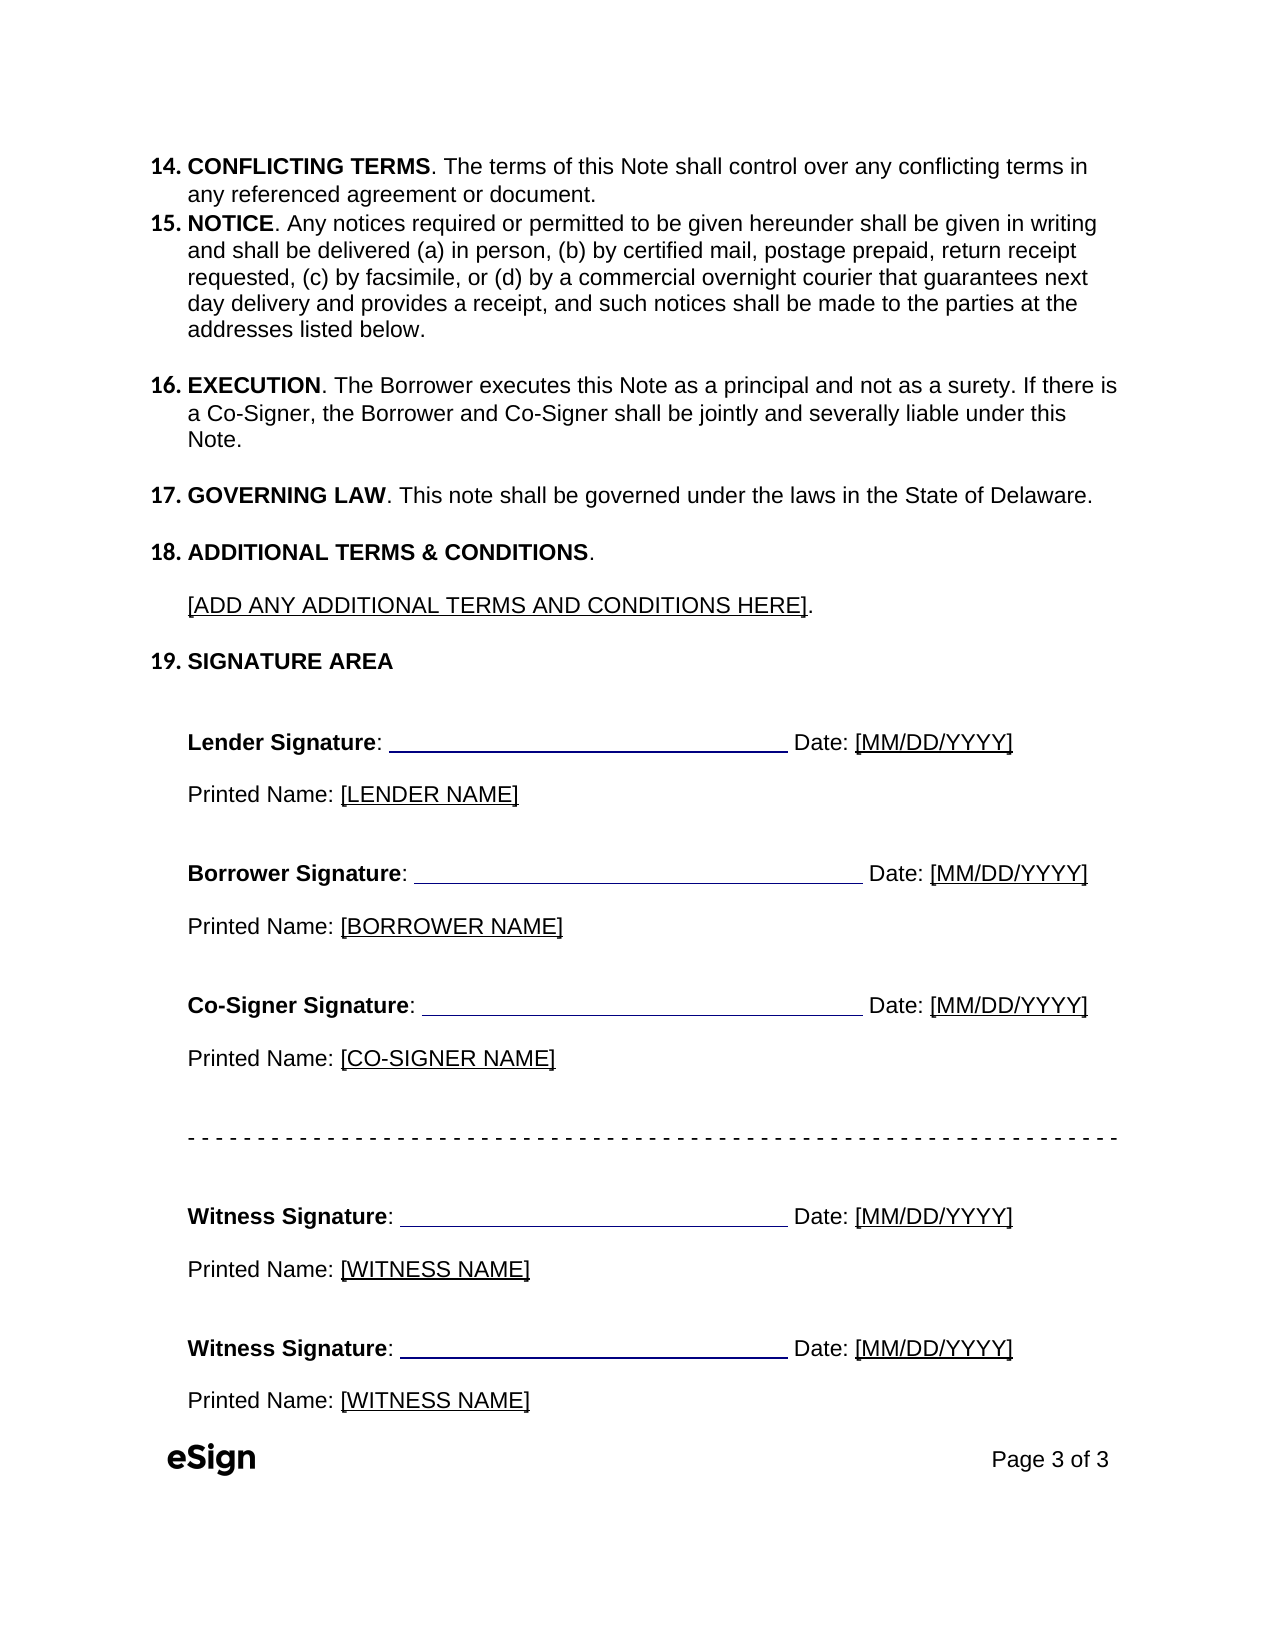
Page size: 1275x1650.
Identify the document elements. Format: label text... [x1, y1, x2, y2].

subtitle Printed Name: [WITNESS NAME] [187, 1387, 1125, 1414]
list GOVERNING LAW. This note shall be governed under the laws in the State of Delaware. [150, 479, 1125, 509]
list CONFLICTING TERMS. The terms of this Note shall control over any conflicting terms in any referenced agreement or document. [150, 150, 1125, 207]
list SIGNATURE AREA [150, 645, 1125, 676]
list [ADD ANY ADDITIONAL TERMS AND CONDITIONS HERE]. [187, 592, 1125, 619]
subtitle Printed Name: [WITNESS NAME] [187, 1256, 1125, 1282]
list NOTICE. Any notices required or permitted to be given hereunder shall be given in writing and shall be delivered (a) in person, (b) by certified mail, postage prepaid, return receipt requested, (c) by facsimile, or (d) by a commercial overnight courier that guarantees next day delivery and provides a receipt, and such notices shall be made to the parties at the addresses listed below. [150, 207, 1125, 343]
subtitle - - - - - - - - - - - - - - - - - - - - - - - - - - - - - - - - - - - - - - - - - - - - - - - - - - - - - - - - - - - - - - - - - - - [187, 1124, 1125, 1150]
subtitle Printed Name: [BORROWER NAME] [187, 913, 1125, 939]
subtitle Witness Signature: Date: [MM/DD/YYYY] [187, 1203, 1125, 1229]
list ADDITIONAL TERMS & CONDITIONS. [150, 536, 1125, 566]
subtitle Witness Signature: Date: [MM/DD/YYYY] [187, 1334, 1125, 1361]
subtitle Co-Signer Signature: Date: [MM/DD/YYYY] [187, 992, 1125, 1018]
subtitle Lender Signature: Date: [MM/DD/YYYY] [187, 728, 1125, 755]
subtitle Printed Name: [LENDER NAME] [187, 781, 1125, 807]
subtitle Borrower Signature: Date: [MM/DD/YYYY] [187, 860, 1125, 887]
list EXECUTION. The Borrower executes this Note as a principal and not as a surety. If there is a Co-Signer, the Borrower and Co-Signer shall be jointly and severally liable under this Note. [150, 369, 1125, 452]
subtitle Printed Name: [CO-SIGNER NAME] [187, 1045, 1125, 1071]
